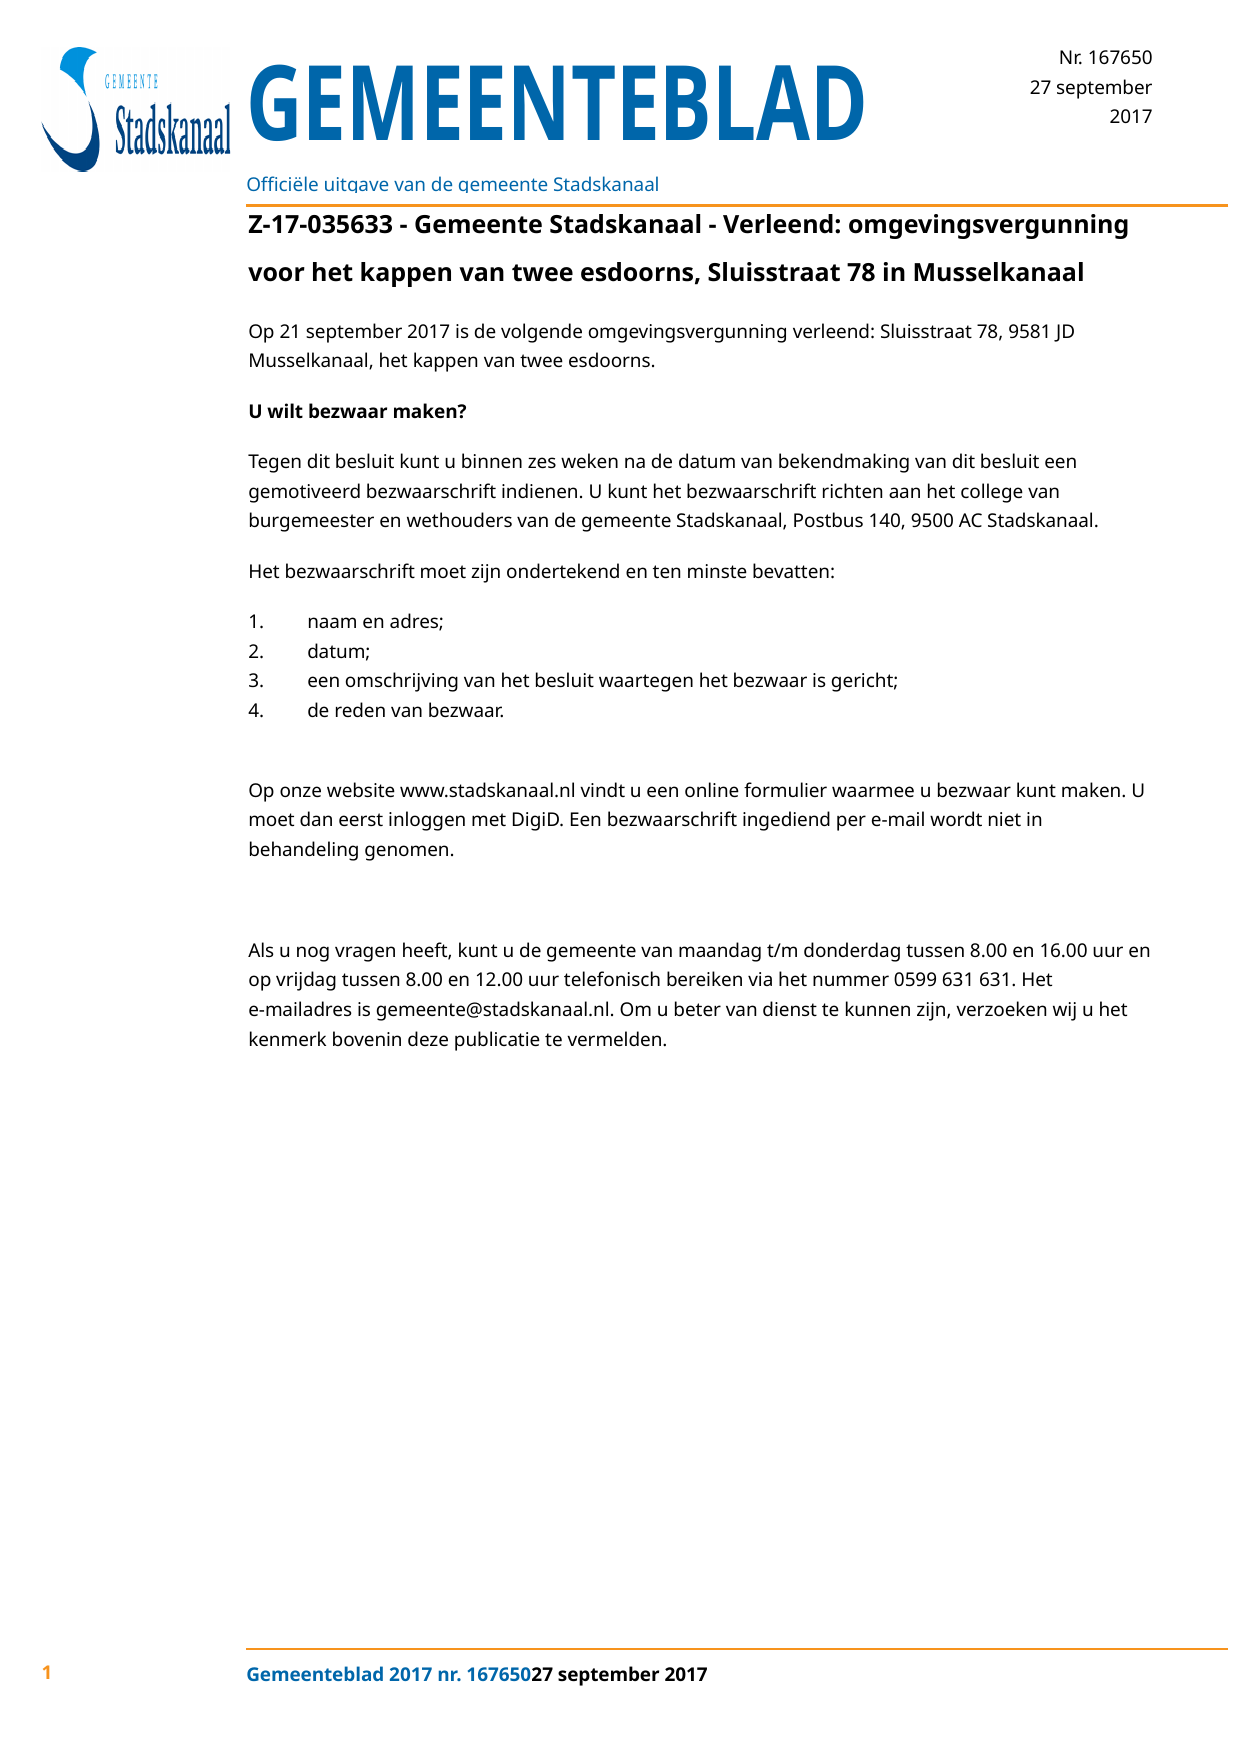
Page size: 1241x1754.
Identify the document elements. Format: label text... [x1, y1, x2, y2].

text Z-17-035633 - Gemeente Stadskanaal - Verleend: omgevingsvergunning voor het kappen van twee esdoorns, Sluisstraat 78 in Musselkanaal [248, 207, 1152, 288]
text Tegen dit besluit kunt u binnen zes weken na de datum van bekendmaking van dit besluit een gemotiveerd bezwaarschrift indienen. U kunt het bezwaarschrift richten aan het college van burgemeester en wethouders van de gemeente Stadskanaal, Postbus 140, 9500 AC Stadskanaal. [248, 448, 1152, 533]
text Als u nog vragen heeft, kunt u de gemeente van maandag t/m donderdag tussen 8.00 en 16.00 uur en op vrijdag tussen 8.00 en 12.00 uur telefonisch bereiken via het nummer 0599 631 631. Het e‑mailadres is gemeente@stadskanaal.nl. Om u beter van dienst te kunnen zijn, verzoeken wij u het kenmerk bovenin deze publicatie te vermelden. [248, 937, 1152, 1052]
list een omschrijving van het besluit waartegen het bezwaar is gericht; [248, 667, 1152, 693]
text Het bezwaarschrift moet zijn ondertekend en ten minste bevatten: [248, 558, 1152, 584]
list datum; [248, 638, 1152, 664]
text Op 21 september 2017 is de volgende omgevingsvergunning verleend: Sluisstraat 78, 9581 JD Musselkanaal, het kappen van twee esdoorns. [248, 318, 1152, 373]
text U wilt bezwaar maken? [248, 398, 1152, 424]
list naam en adres; [248, 608, 1152, 634]
text Op onze website www.stadskanaal.nl vindt u een online formulier waarmee u bezwaar kunt maken. U moet dan eerst inloggen met DigiD. Een bezwaarschrift ingediend per e-mail wordt niet in behandeling genomen. [248, 777, 1152, 862]
picture [41, 47, 231, 172]
list de reden van bezwaar. [248, 697, 1152, 723]
